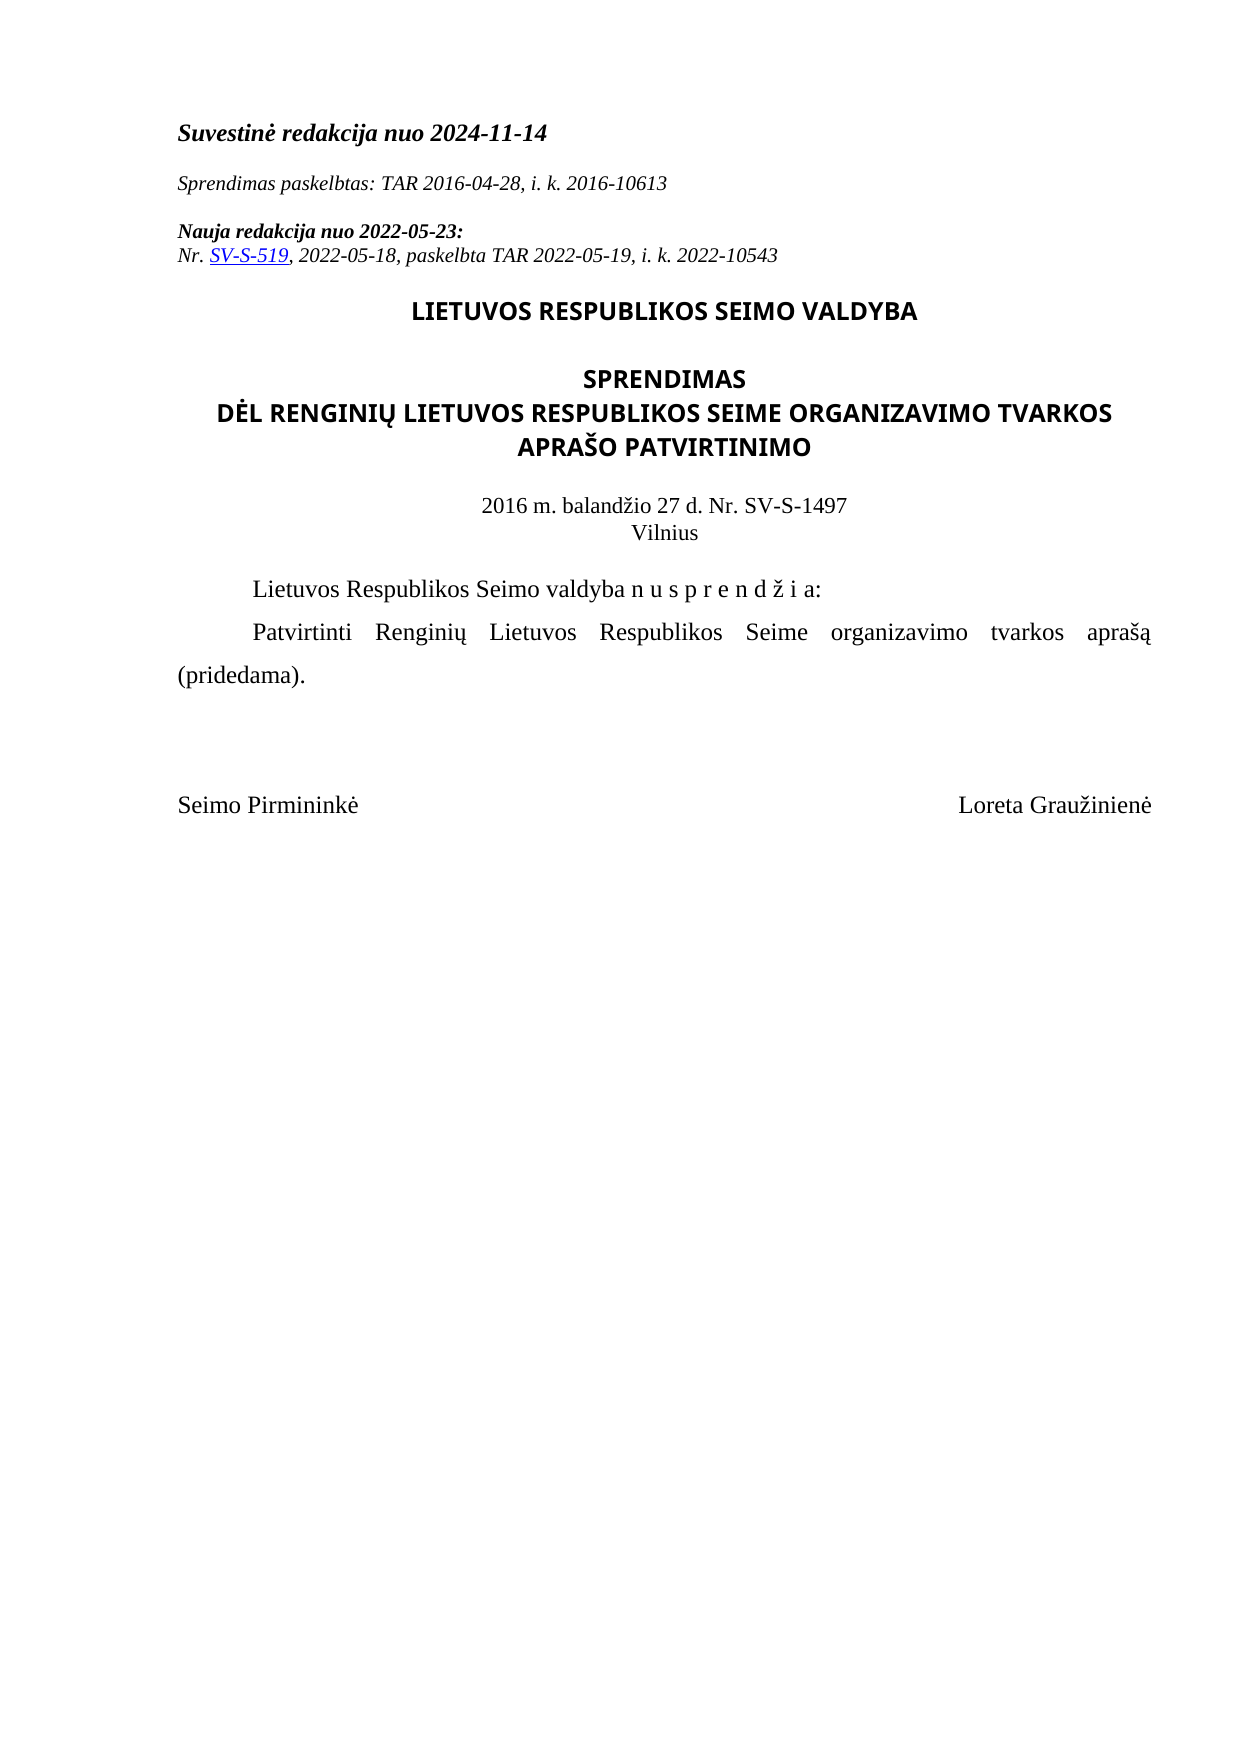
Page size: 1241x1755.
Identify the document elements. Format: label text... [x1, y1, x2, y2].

text Vilnius [177, 519, 1152, 545]
text LIETUVOS RESPUBLIKOS SEIMO VALDYBA [177, 293, 1152, 328]
text Sprendimas paskelbtas: TAR 2016-04-28, i. k. 2016-10613 [177, 171, 1152, 195]
text Patvirtinti Renginių Lietuvos Respublikos Seime organizavimo tvarkos aprašą (pridedama). [177, 617, 1152, 689]
text Nr. SV-S-519, 2022-05-18, paskelbta TAR 2022-05-19, i. k. 2022-10543 [177, 243, 1152, 267]
text 2016 m. balandžio 27 d. Nr. SV-S-1497 [177, 493, 1152, 519]
text Lietuvos Respublikos Seimo valdyba nusprendžia: [177, 574, 1152, 603]
text DĖL RENGINIŲ LIETUVOS RESPUBLIKOS SEIME ORGANIZAVIMO TVARKOS APRAŠO PATVIRTINIMO [177, 396, 1152, 464]
text Seimo Pirmininkė Loreta Graužinienė [177, 790, 1152, 818]
text Suvestinė redakcija nuo 2024-11-14 [177, 118, 1152, 147]
text Nauja redakcija nuo 2022-05-23: [177, 219, 1152, 243]
text SPRENDIMAS [177, 362, 1152, 396]
